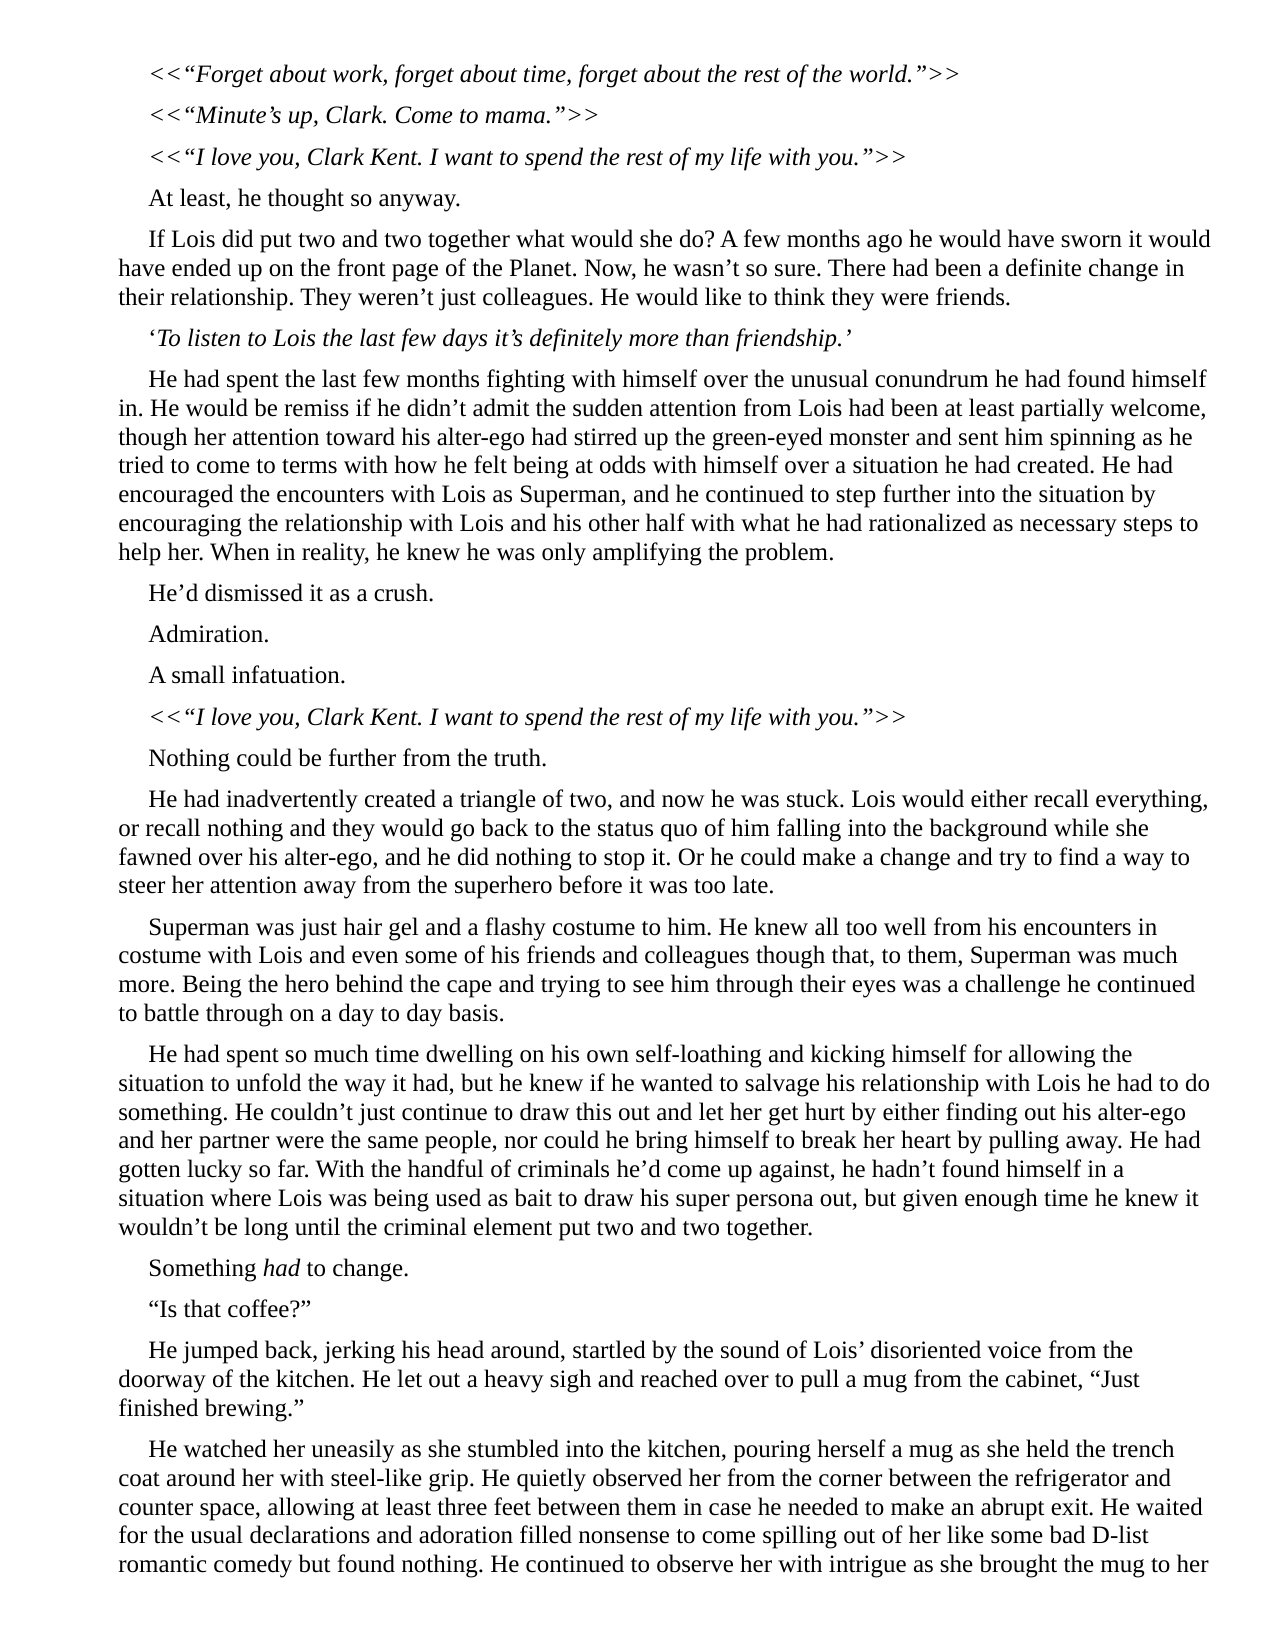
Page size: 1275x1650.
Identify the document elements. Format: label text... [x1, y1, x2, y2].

text A small infatuation. [118, 660, 1216, 689]
text He’d dismissed it as a crush. [118, 578, 1216, 607]
text Superman was just hair gel and a flashy costume to him. He knew all too well from his encounters in costume with Lois and even some of his friends and colleagues though that, to them, Superman was much more. Being the hero behind the cape and trying to see him through their eyes was a challenge he continued to battle through on a day to day basis. [118, 912, 1216, 1027]
text If Lois did put two and two together what would she do? A few months ago he would have sworn it would have ended up on the front page of the Planet. Now, he wasn’t so sure. There had been a definite change in their relationship. They weren’t just colleagues. He would like to think they were friends. [118, 224, 1216, 310]
text He watched her uneasily as she stumbled into the kitchen, pouring herself a mug as she held the trench coat around her with steel-like grip. He quietly observed her from the corner between the refrigerator and counter space, allowing at least three feet between them in case he needed to make an abrupt exit. He waited for the usual declarations and adoration filled nonsense to come spilling out of her like some bad D-list romantic comedy but found nothing. He continued to observe her with intrigue as she brought the mug to her [118, 1434, 1216, 1578]
text ‘To listen to Lois the last few days it’s definitely more than friendship.’ [118, 323, 1216, 352]
text At least, he thought so anyway. [118, 183, 1216, 212]
text <<“Forget about work, forget about time, forget about the rest of the world.”>> [118, 59, 1216, 88]
text “Is that coffee?” [118, 1294, 1216, 1323]
text <<“I love you, Clark Kent. I want to spend the rest of my life with you.”>> [118, 142, 1216, 170]
text <<“Minute’s up, Clark. Come to mama.”>> [118, 100, 1216, 129]
text Admiration. [118, 619, 1216, 648]
text He had spent the last few months fighting with himself over the unusual conundrum he had found himself in. He would be remiss if he didn’t admit the sudden attention from Lois had been at least partially welcome, though her attention toward his alter-ego had stirred up the green-eyed monster and sent him spinning as he tried to come to terms with how he felt being at odds with himself over a situation he had created. He had encouraged the encounters with Lois as Superman, and he continued to step further into the situation by encouraging the relationship with Lois and his other half with what he had rationalized as necessary steps to help her. When in reality, he knew he was only amplifying the problem. [118, 364, 1216, 565]
text He had inadvertently created a triangle of two, and now he was stuck. Lois would either recall everything, or recall nothing and they would go back to the status quo of him falling into the background while she fawned over his alter-ego, and he did nothing to stop it. Or he could make a change and try to find a way to steer her attention away from the superhero before it was too late. [118, 784, 1216, 899]
text He had spent so much time dwelling on his own self-loathing and kicking himself for allowing the situation to unfold the way it had, but he knew if he wanted to salvage his relationship with Lois he had to do something. He couldn’t just continue to draw this out and let her get hurt by either finding out his alter-ego and her partner were the same people, nor could he bring himself to break her heart by pulling away. He had gotten lucky so far. With the handful of criminals he’d come up against, he hadn’t found himself in a situation where Lois was being used as bait to draw his super persona out, but given enough time he knew it wouldn’t be long until the criminal element put two and two together. [118, 1039, 1216, 1240]
text Nothing could be further from the truth. [118, 743, 1216, 772]
text <<“I love you, Clark Kent. I want to spend the rest of my life with you.”>> [118, 702, 1216, 730]
text Something had to change. [118, 1253, 1216, 1282]
text He jumped back, jerking his head around, startled by the sound of Lois’ disoriented voice from the doorway of the kitchen. He let out a heavy sigh and reached over to pull a mug from the cabinet, “Just finished brewing.” [118, 1335, 1216, 1422]
